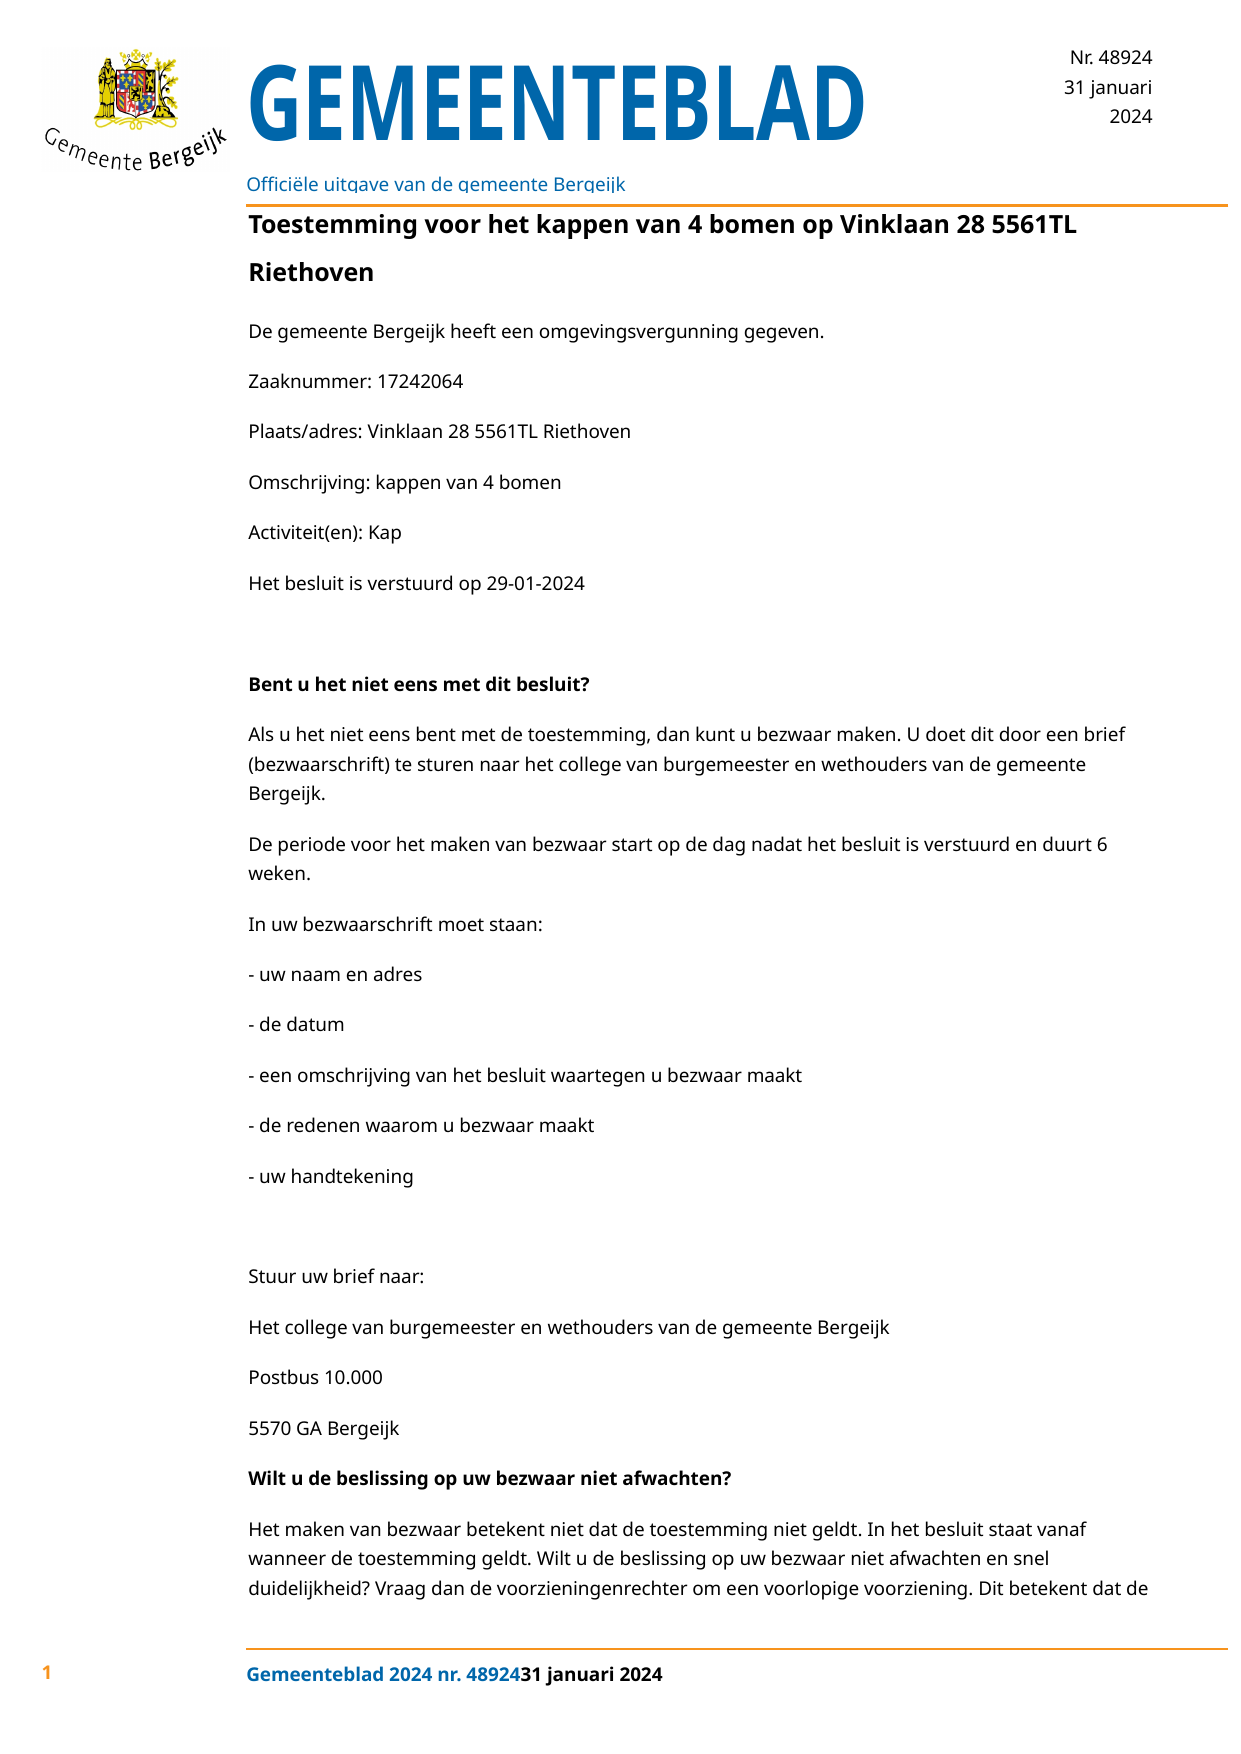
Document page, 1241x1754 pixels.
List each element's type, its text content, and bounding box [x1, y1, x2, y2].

text Het maken van bezwaar betekent niet dat de toestemming niet geldt. In het besluit staat vanaf wanneer de toestemming geldt. Wilt u de beslissing op uw bezwaar niet afwachten en snel duidelijkheid? Vraag dan de voorzieningenrechter om een voorlopige voorziening. Dit betekent dat de [248, 1516, 1152, 1601]
text Wilt u de beslissing op uw bezwaar niet afwachten? [248, 1465, 1152, 1491]
text Activiteit(en): Kap [248, 519, 1152, 545]
text Bent u het niet eens met dit besluit? [248, 671, 1152, 697]
text Als u het niet eens bent met de toestemming, dan kunt u bezwaar maken. U doet dit door een brief (bezwaarschrift) te sturen naar het college van burgemeester en wethouders van de gemeente Bergeijk. [248, 721, 1152, 806]
text - een omschrijving van het besluit waartegen u bezwaar maakt [248, 1062, 1152, 1088]
text Het besluit is verstuurd op 29-01-2024 [248, 570, 1152, 596]
text Zaaknummer: 17242064 [248, 368, 1152, 394]
text 5570 GA Bergeijk [248, 1415, 1152, 1441]
text Toestemming voor het kappen van 4 bomen op Vinklaan 28 5561TL Riethoven [248, 207, 1152, 288]
text In uw bezwaarschrift moet staan: [248, 911, 1152, 937]
text De gemeente Bergeijk heeft een omgevingsvergunning gegeven. [248, 318, 1152, 344]
text Postbus 10.000 [248, 1364, 1152, 1390]
text - uw naam en adres [248, 961, 1152, 987]
picture [41, 47, 231, 172]
text Stuur uw brief naar: [248, 1264, 1152, 1289]
text Plaats/adres: Vinklaan 28 5561TL Riethoven [248, 419, 1152, 444]
text Omschrijving: kappen van 4 bomen [248, 469, 1152, 495]
text De periode voor het maken van bezwaar start op de dag nadat het besluit is verstuurd en duurt 6 weken. [248, 831, 1152, 886]
text Het college van burgemeester en wethouders van de gemeente Bergeijk [248, 1314, 1152, 1340]
text - uw handtekening [248, 1163, 1152, 1189]
text - de datum [248, 1012, 1152, 1037]
text - de redenen waarom u bezwaar maakt [248, 1112, 1152, 1138]
